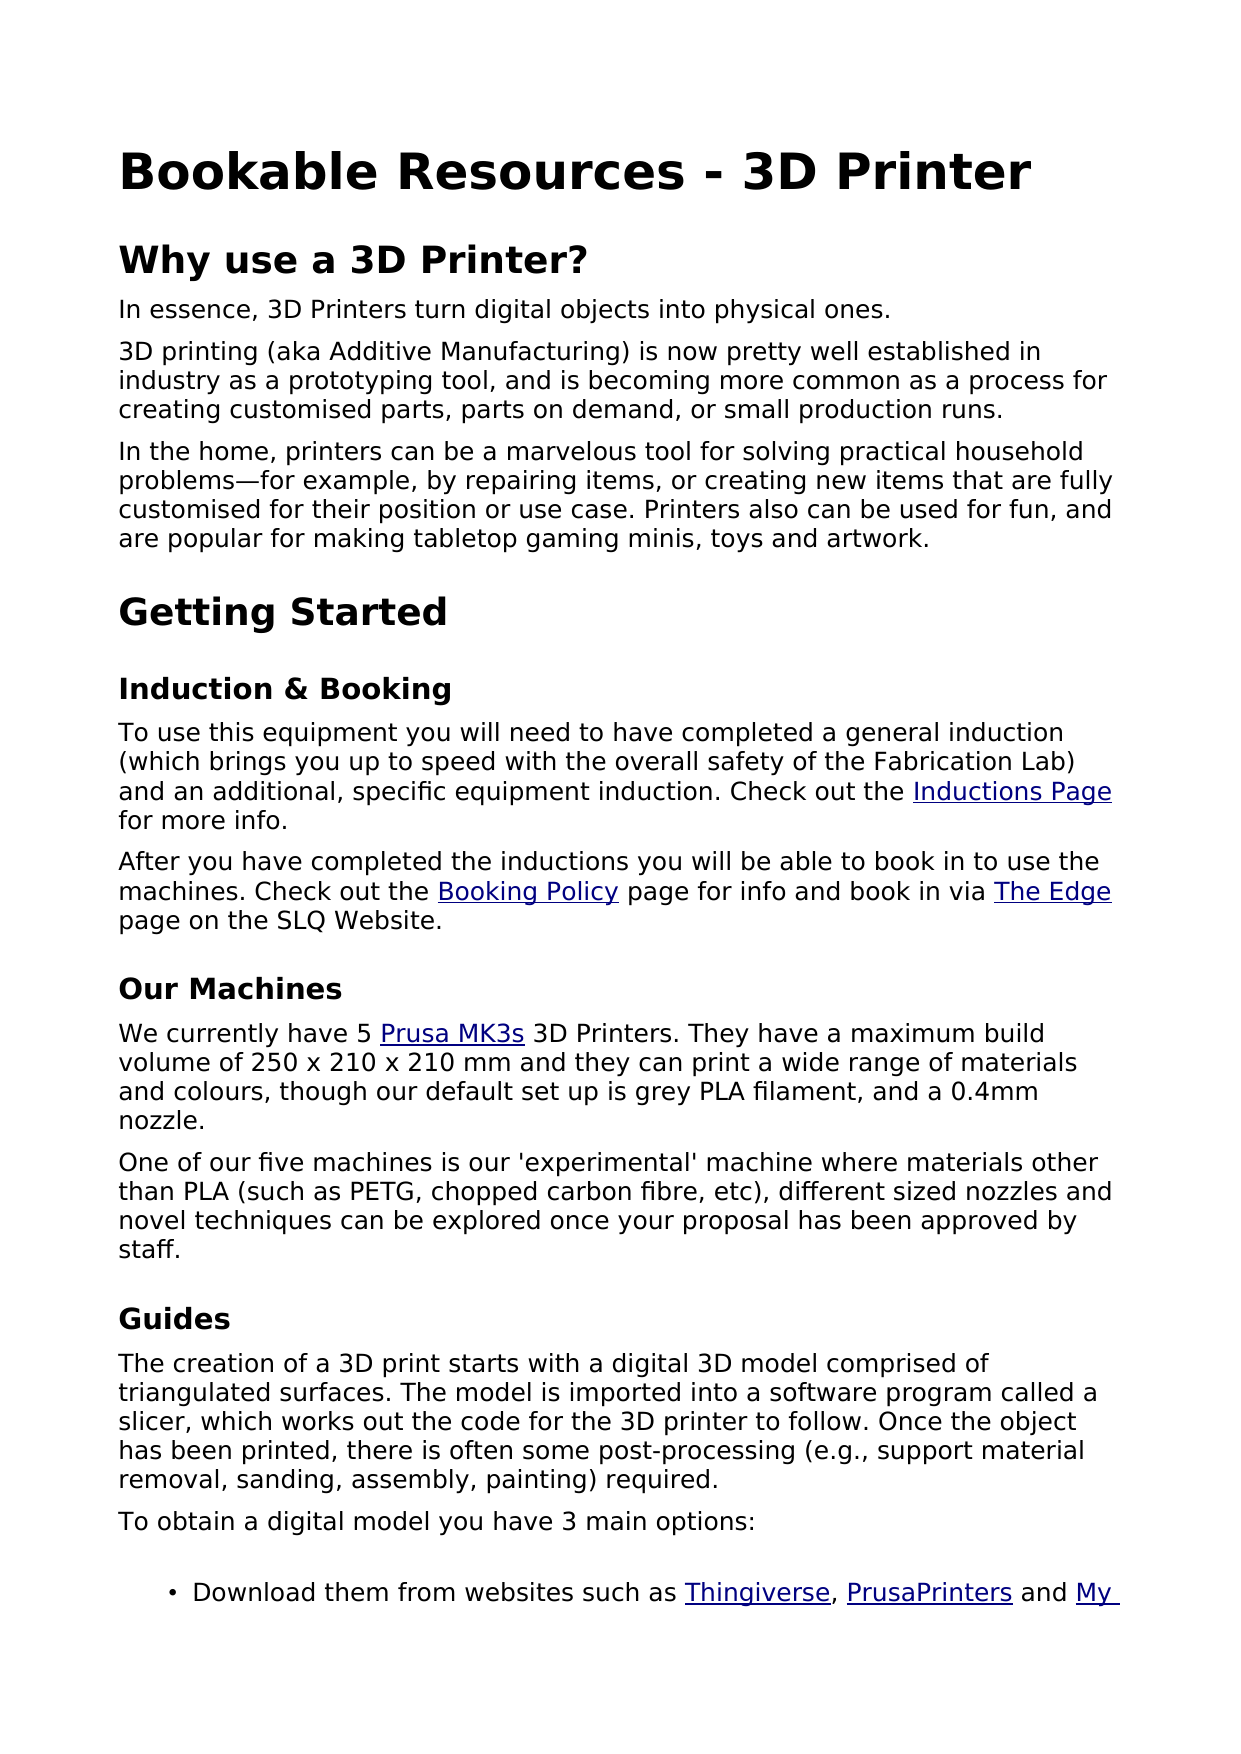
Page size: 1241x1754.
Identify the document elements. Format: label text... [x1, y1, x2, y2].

subtitle Getting Started [118, 591, 1122, 634]
text 3D printing (aka Additive Manufacturing) is now pretty well established in industry as a prototyping tool, and is becoming more common as a process for creating customised parts, parts on demand, or small production runs. [118, 337, 1122, 424]
text One of our five machines is our 'experimental' machine where materials other than PLA (such as PETG, chopped carbon fibre, etc), different sized nozzles and novel techniques can be explored once your proposal has been approved by staff. [118, 1148, 1122, 1265]
text After you have completed the inductions you will be able to book in to use the machines. Check out the Booking Policy page for info and book in via The Edge page on the SLQ Website. [118, 848, 1122, 935]
text In the home, printers can be a marvelous tool for solving practical household problems—for example, by repairing items, or creating new items that are fully customised for their position or use case. Printers also can be used for fun, and are popular for making tabletop gaming minis, toys and artwork. [118, 437, 1122, 553]
text To obtain a digital model you have 3 main options: [118, 1507, 1122, 1536]
list Download them from websites such as Thingiverse, PrusaPrinters and My [177, 1578, 1122, 1607]
text To use this equipment you will need to have completed a general induction (which brings you up to speed with the overall safety of the Fabrication Lab) and an additional, specific equipment induction. Check out the Inductions Page for more info. [118, 718, 1122, 835]
subtitle Guides [118, 1302, 1122, 1336]
subtitle Bookable Resources - 3D Printer [118, 143, 1122, 201]
subtitle Induction & Booking [118, 672, 1122, 706]
text In essence, 3D Printers turn digital objects into physical ones. [118, 295, 1122, 324]
text We currently have 5 Prusa MK3s 3D Printers. They have a maximum build volume of 250 x 210 x 210 mm and they can print a wide range of materials and colours, though our default set up is grey PLA filament, and a 0.4mm nozzle. [118, 1019, 1122, 1136]
subtitle Why use a 3D Printer? [118, 239, 1122, 282]
subtitle Our Machines [118, 973, 1122, 1007]
text The creation of a 3D print starts with a digital 3D model comprised of triangulated surfaces. The model is imported into a software program called a slicer, which works out the code for the 3D printer to follow. Once the object has been printed, there is often some post-processing (e.g., support material removal, sanding, assembly, painting) required. [118, 1349, 1122, 1495]
